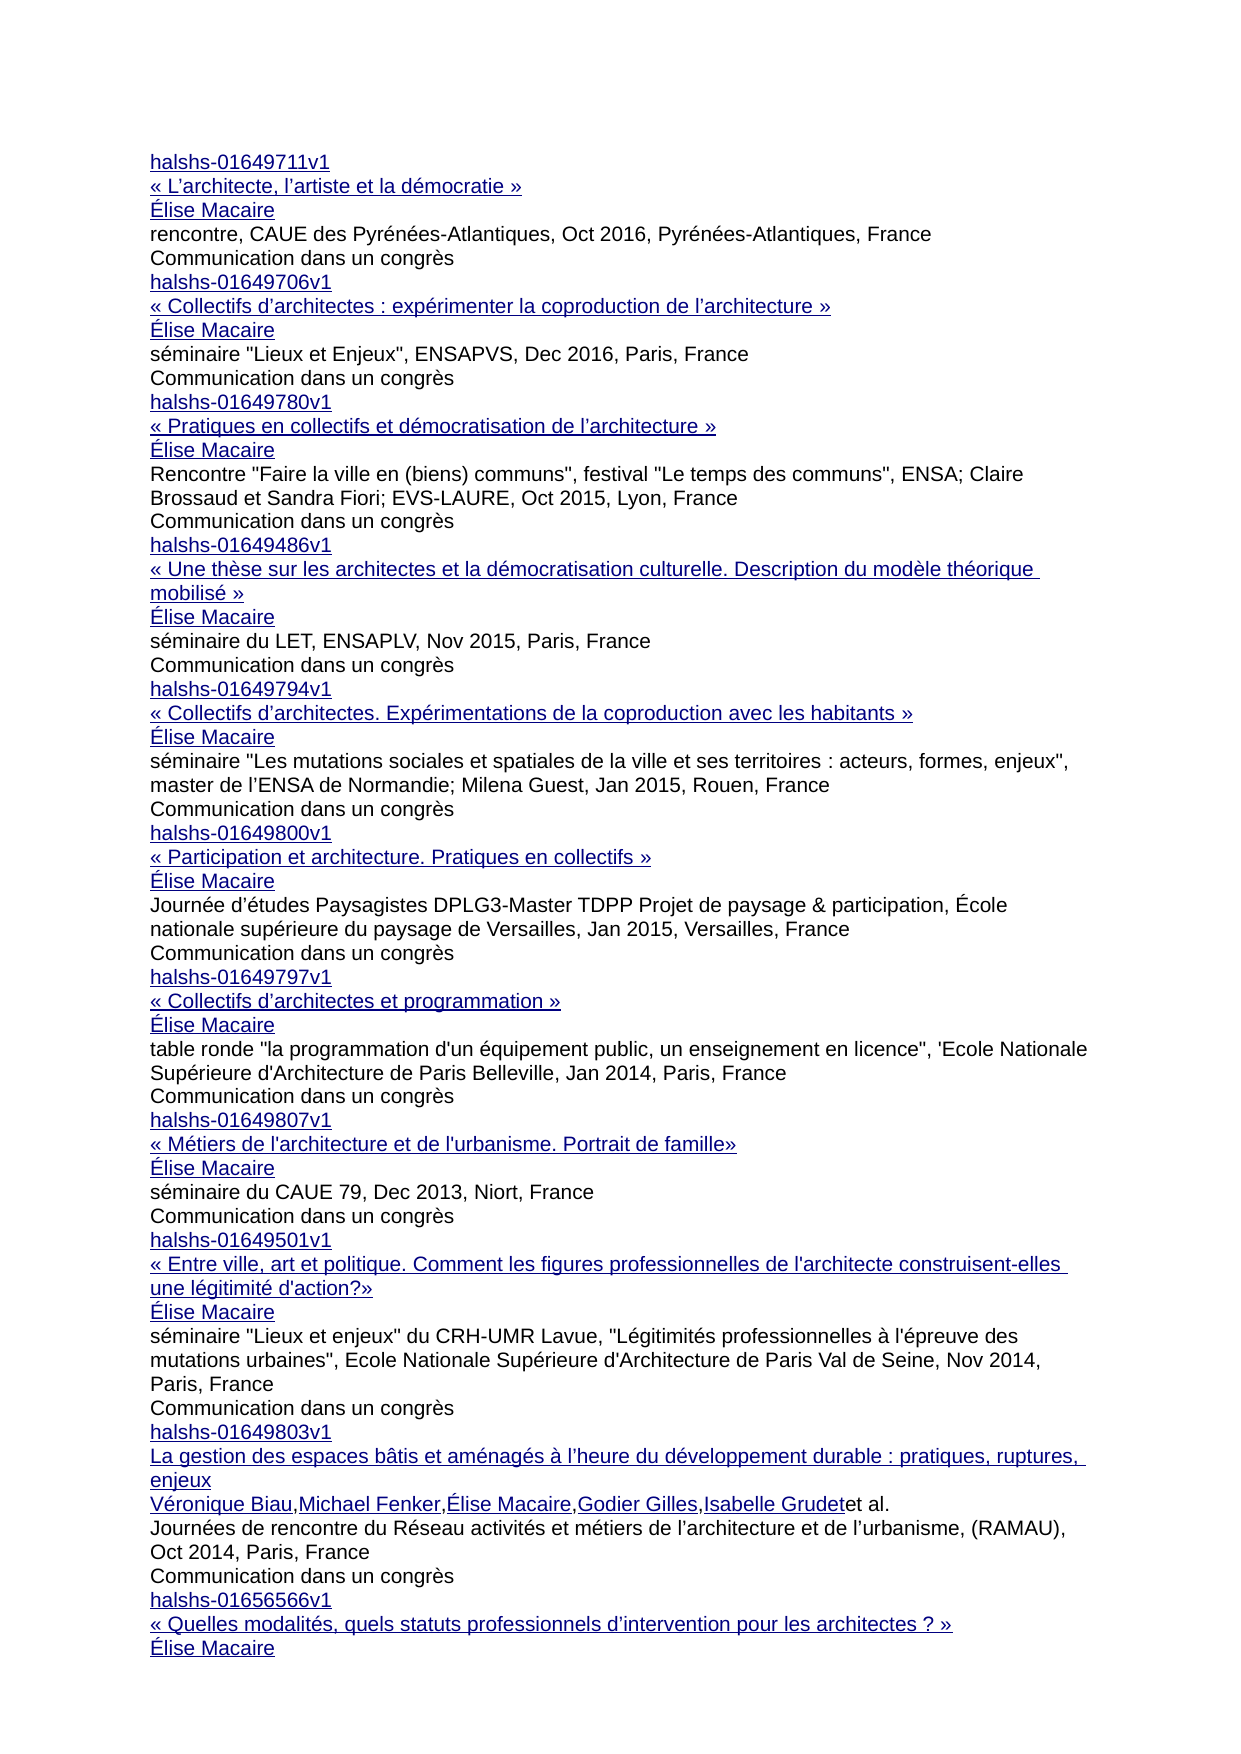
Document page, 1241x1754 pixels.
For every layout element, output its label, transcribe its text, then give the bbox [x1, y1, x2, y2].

table_cell « Collectifs d’architectes et programmation » Élise Macaire table ronde "la programmation d'un équipement public, un enseignement en licence", 'Ecole Nationale Supérieure d'Architecture de Paris Belleville, Jan 2014, Paris, France Communication dans un congrès halshs-01649807v1 [150, 989, 1090, 1132]
table_cell « Métiers de l'architecture et de l'urbanisme. Portrait de famille» Élise Macaire séminaire du CAUE 79, Dec 2013, Niort, France Communication dans un congrès halshs-01649501v1 [150, 1132, 1090, 1252]
table_cell « Pratiques en collectifs et démocratisation de l’architecture » Élise Macaire Rencontre "Faire la ville en (biens) communs", festival "Le temps des communs", ENSA; Claire Brossaud et Sandra Fiori; EVS-LAURE, Oct 2015, Lyon, France Communication dans un congrès halshs-01649486v1 [150, 414, 1090, 557]
table_cell La gestion des espaces bâtis et aménagés à l’heure du développement durable : pratiques, ruptures, enjeux Véronique Biau,Michael Fenker,Élise Macaire,Godier Gilles,Isabelle Grudetet al. Journées de rencontre du Réseau activités et métiers de l’architecture et de l’urbanisme, (RAMAU), Oct 2014, Paris, France Communication dans un congrès halshs-01656566v1 [150, 1444, 1090, 1611]
table_cell « Une thèse sur les architectes et la démocratisation culturelle. Description du modèle théorique mobilisé » Élise Macaire séminaire du LET, ENSAPLV, Nov 2015, Paris, France Communication dans un congrès halshs-01649794v1 [150, 557, 1090, 701]
table_cell halshs-01649711v1 [150, 150, 1090, 174]
table_cell « L’architecte, l’artiste et la démocratie » Élise Macaire rencontre, CAUE des Pyrénées-Atlantiques, Oct 2016, Pyrénées-Atlantiques, France Communication dans un congrès halshs-01649706v1 [150, 174, 1090, 294]
table_cell « Quelles modalités, quels statuts professionnels d’intervention pour les architectes ? » Élise Macaire [150, 1611, 1090, 1659]
table_cell « Collectifs d’architectes. Expérimentations de la coproduction avec les habitants » Élise Macaire séminaire "Les mutations sociales et spatiales de la ville et ses territoires : acteurs, formes, enjeux", master de l’ENSA de Normandie; Milena Guest, Jan 2015, Rouen, France Communication dans un congrès halshs-01649800v1 [150, 701, 1090, 845]
table_cell « Collectifs d’architectes : expérimenter la coproduction de l’architecture » Élise Macaire séminaire "Lieux et Enjeux", ENSAPVS, Dec 2016, Paris, France Communication dans un congrès halshs-01649780v1 [150, 294, 1090, 413]
table_cell « Entre ville, art et politique. Comment les figures professionnelles de l'architecte construisent-elles une légitimité d'action?» Élise Macaire séminaire "Lieux et enjeux" du CRH-UMR Lavue, "Légitimités professionnelles à l'épreuve des mutations urbaines", Ecole Nationale Supérieure d'Architecture de Paris Val de Seine, Nov 2014, Paris, France Communication dans un congrès halshs-01649803v1 [150, 1252, 1090, 1444]
table_cell « Participation et architecture. Pratiques en collectifs » Élise Macaire Journée d’études Paysagistes DPLG3-Master TDPP Projet de paysage & participation, École nationale supérieure du paysage de Versailles, Jan 2015, Versailles, France Communication dans un congrès halshs-01649797v1 [150, 845, 1090, 988]
